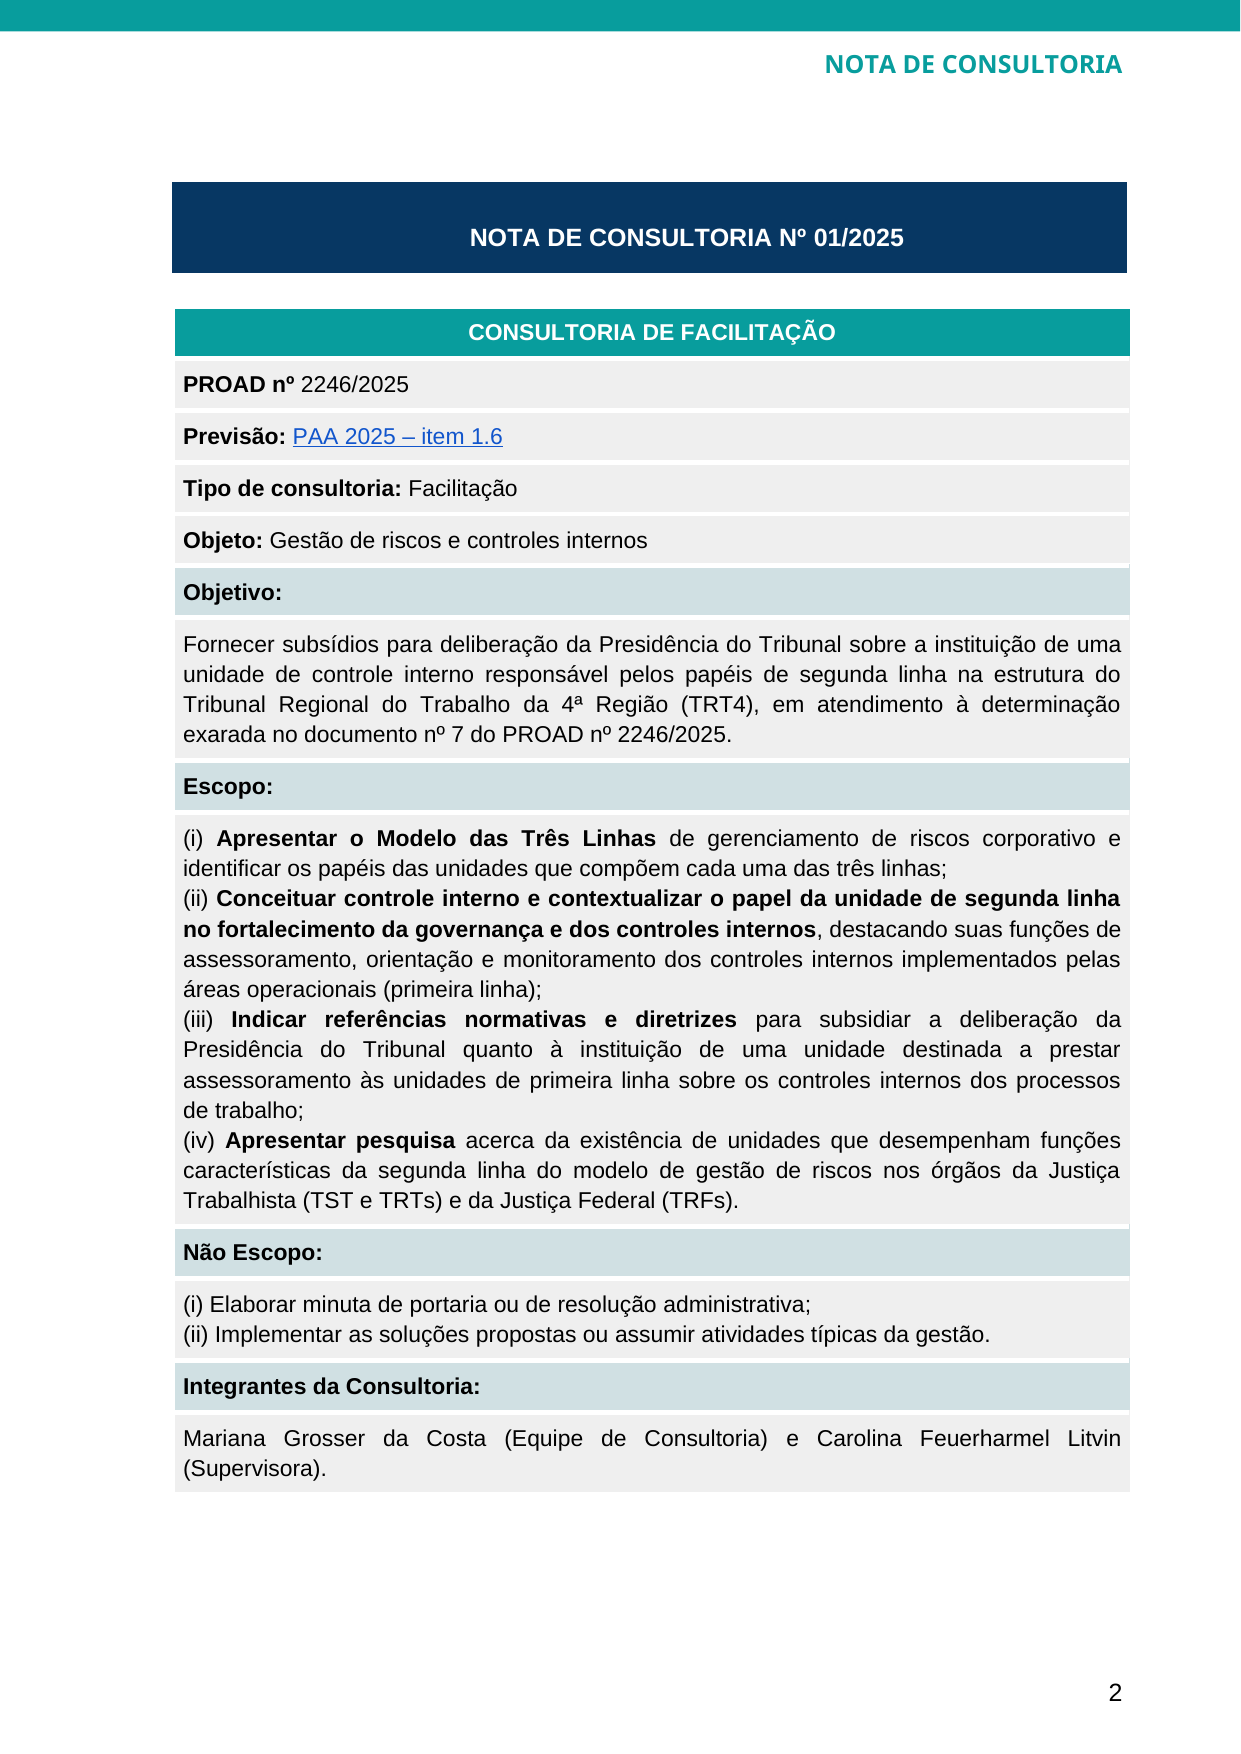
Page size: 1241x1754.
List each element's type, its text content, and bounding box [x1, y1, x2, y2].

table_cell Fornecer subsídios para deliberação da Presidência do Tribunal sobre a instituição de uma unidade de controle interno responsável pelos papéis de segunda linha na estrutura do Tribunal Regional do Trabalho da 4ª Região (TRT4), em atendimento à determinação exarada no documento nº 7 do PROAD nº 2246/2025. [175, 615, 1130, 758]
table_header NOTA DE CONSULTORIA Nº 01/2025 [172, 182, 1127, 273]
table_cell Integrantes da Consultoria: [175, 1358, 1130, 1410]
table_header CONSULTORIA DE FACILITAÇÃO [175, 309, 1130, 356]
table_cell Previsão: PAA 2025 – item 1.6 [175, 408, 1130, 460]
table_cell Objeto: Gestão de riscos e controles internos [175, 512, 1130, 563]
table_cell Tipo de consultoria: Facilitação [175, 460, 1130, 512]
table_cell (i) Elaborar minuta de portaria ou de resolução administrativa; (ii) Implementar as soluções propostas ou assumir atividades típicas da gestão. [175, 1276, 1130, 1358]
table_cell Objetivo: [175, 564, 1130, 615]
table_cell (i) Apresentar o Modelo das Três Linhas de gerenciamento de riscos corporativo e identificar os papéis das unidades que compõem cada uma das três linhas; (ii) Conceituar controle interno e contextualizar o papel da unidade de segunda linha no fortalecimento da governança e dos controles internos, destacando suas funções de assessoramento, orientação e monitoramento dos controles internos implementados pelas áreas operacionais (primeira linha); (iii) Indicar referências normativas e diretrizes para subsidiar a deliberação da Presidência do Tribunal quanto à instituição de uma unidade destinada a prestar assessoramento às unidades de primeira linha sobre os controles internos dos processos de trabalho; (iv) Apresentar pesquisa acerca da existência de unidades que desempenham funções características da segunda linha do modelo de gestão de riscos nos órgãos da Justiça Trabalhista (TST e TRTs) e da Justiça Federal (TRFs). [175, 810, 1130, 1224]
table_cell Mariana Grosser da Costa (Equipe de Consultoria) e Carolina Feuerharmel Litvin (Supervisora). [175, 1410, 1130, 1492]
table_cell PROAD nº 2246/2025 [175, 356, 1130, 408]
table_cell Escopo: [175, 758, 1130, 810]
table_cell Não Escopo: [175, 1224, 1130, 1276]
